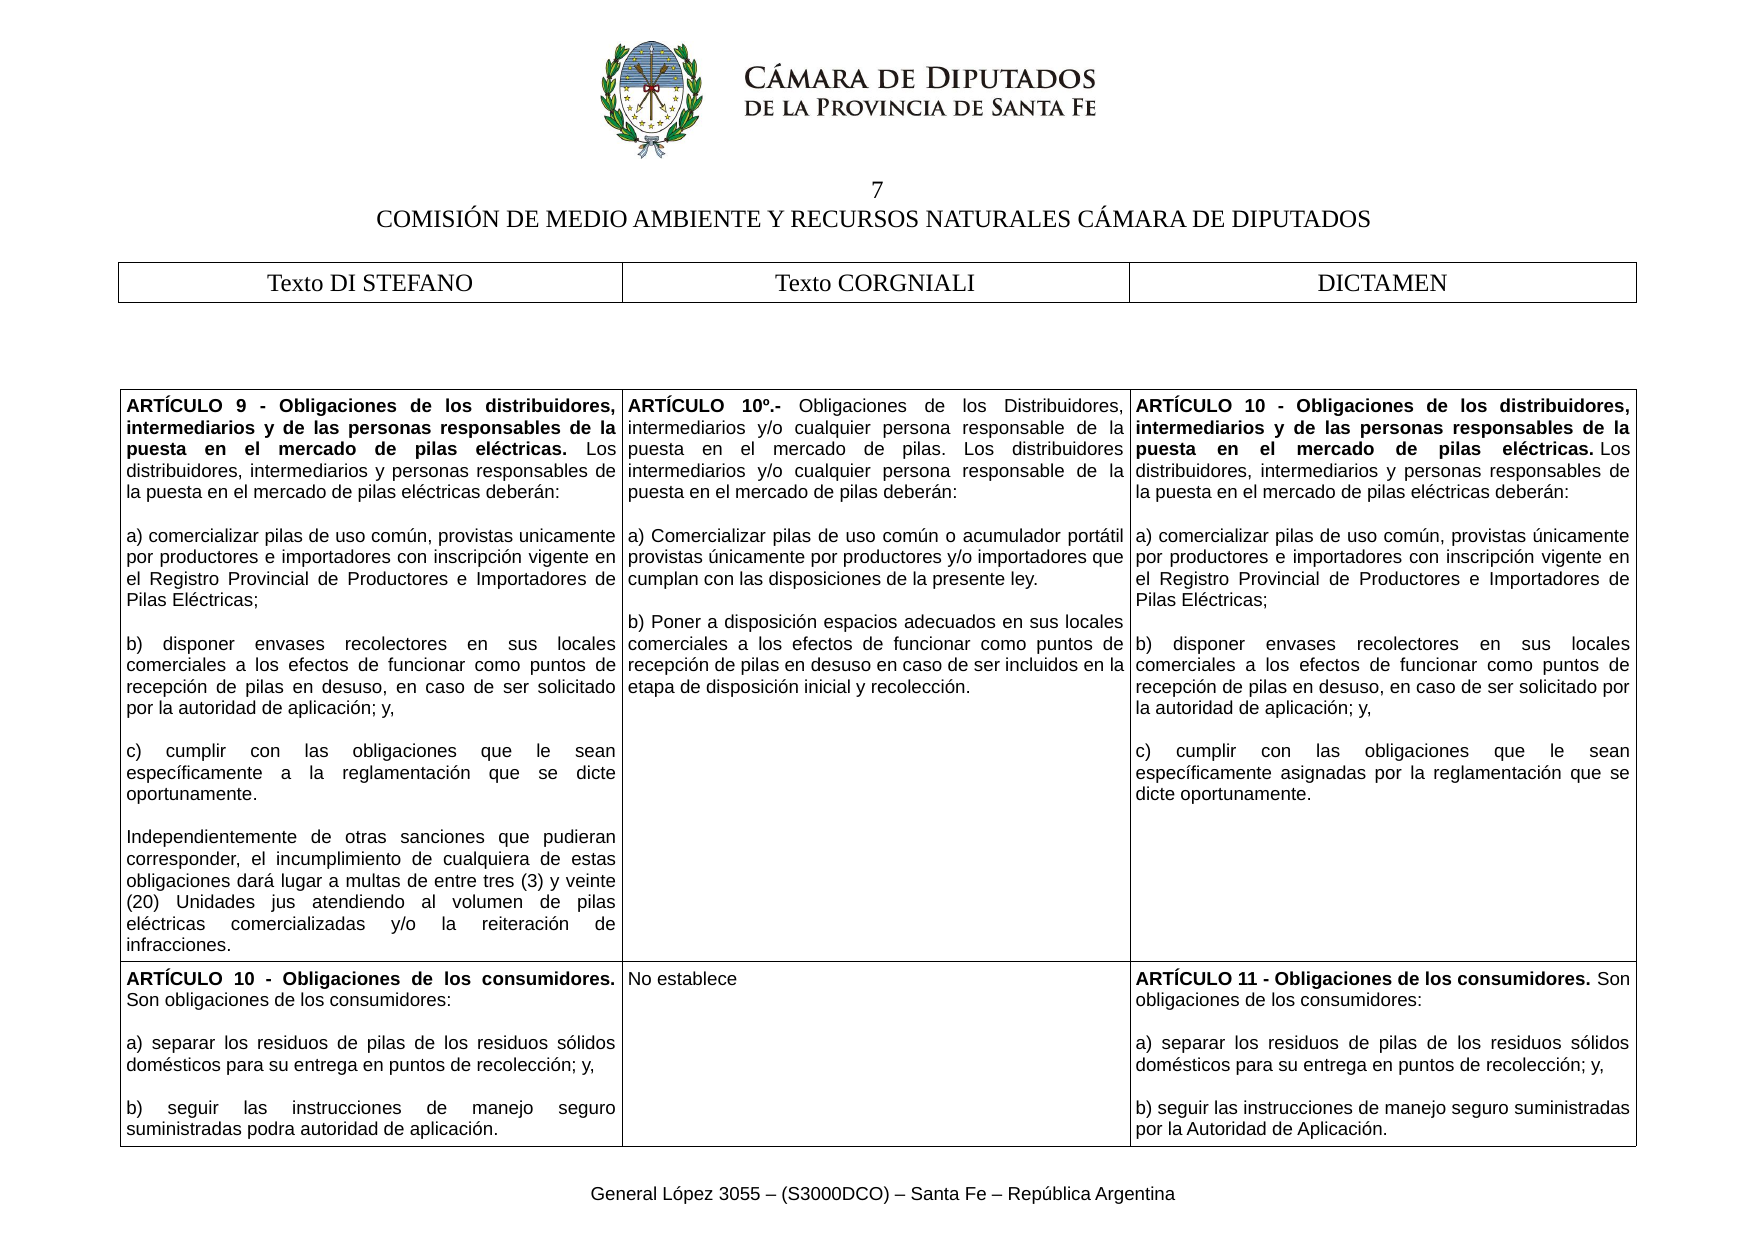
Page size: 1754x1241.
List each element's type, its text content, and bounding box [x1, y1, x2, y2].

table_cell ARTÍCULO 10 - Obligaciones de los distribuidores, intermediarios y de las personas responsables de la puesta en el mercado de pilas eléctricas. Los distribuidores, intermediarios y personas responsables de la puesta en el mercado de pilas eléctricas deberán: a) comercializar pilas de uso común, provistas únicamente por productores e importadores con inscripción vigente en el Registro Provincial de Productores e Importadores de Pilas Eléctricas; b) disponer envases recolectores en sus locales comerciales a los efectos de funcionar como puntos de recepción de pilas en desuso, en caso de ser solicitado por la autoridad de aplicación; y, c) cumplir con las obligaciones que le sean específicamente asignadas por la reglamentación que se dicte oportunamente. [1131, 390, 1636, 961]
table_cell ARTÍCULO 10 - Obligaciones de los consumidores. Son obligaciones de los consumidores: a) separar los residuos de pilas de los residuos sólidos domésticos para su entrega en puntos de recolección; y, b) seguir las instrucciones de manejo seguro suministradas podra autoridad de aplicación. [121, 962, 622, 1146]
table_cell ARTÍCULO 10º.- Obligaciones de los Distribuidores, intermediarios y/o cualquier persona responsable de la puesta en el mercado de pilas. Los distribuidores intermediarios y/o cualquier persona responsable de la puesta en el mercado de pilas deberán: a) Comercializar pilas de uso común o acumulador portátil provistas únicamente por productores y/o importadores que cumplan con las disposiciones de la presente ley. b) Poner a disposición espacios adecuados en sus locales comerciales a los efectos de funcionar como puntos de recepción de pilas en desuso en caso de ser incluidos en la etapa de disposición inicial y recolección. [623, 390, 1130, 961]
table_cell ARTÍCULO 11 - Obligaciones de los consumidores. Son obligaciones de los consumidores: a) separar los residuos de pilas de los residuos sólidos domésticos para su entrega en puntos de recolección; y, b) seguir las instrucciones de manejo seguro suministradas por la Autoridad de Aplicación. [1131, 962, 1636, 1146]
picture [600, 41, 1096, 163]
table_cell ARTÍCULO 9 - Obligaciones de los distribuidores, intermediarios y de las personas responsables de la puesta en el mercado de pilas eléctricas. Los distribuidores, intermediarios y personas responsables de la puesta en el mercado de pilas eléctricas deberán: a) comercializar pilas de uso común, provistas unicamente por productores e importadores con inscripción vigente en el Registro Provincial de Productores e Importadores de Pilas Eléctricas; b) disponer envases recolectores en sus locales comerciales a los efectos de funcionar como puntos de recepción de pilas en desuso, en caso de ser solicitado por la autoridad de aplicación; y, c) cumplir con las obligaciones que le sean específicamente a la reglamentación que se dicte oportunamente. Independientemente de otras sanciones que pudieran corresponder, el incumplimiento de cualquiera de estas obligaciones dará lugar a multas de entre tres (3) y veinte (20) Unidades jus atendiendo al volumen de pilas eléctricas comercializadas y/o la reiteración de infracciones. [121, 390, 622, 961]
table_cell No establece [623, 962, 1130, 1146]
